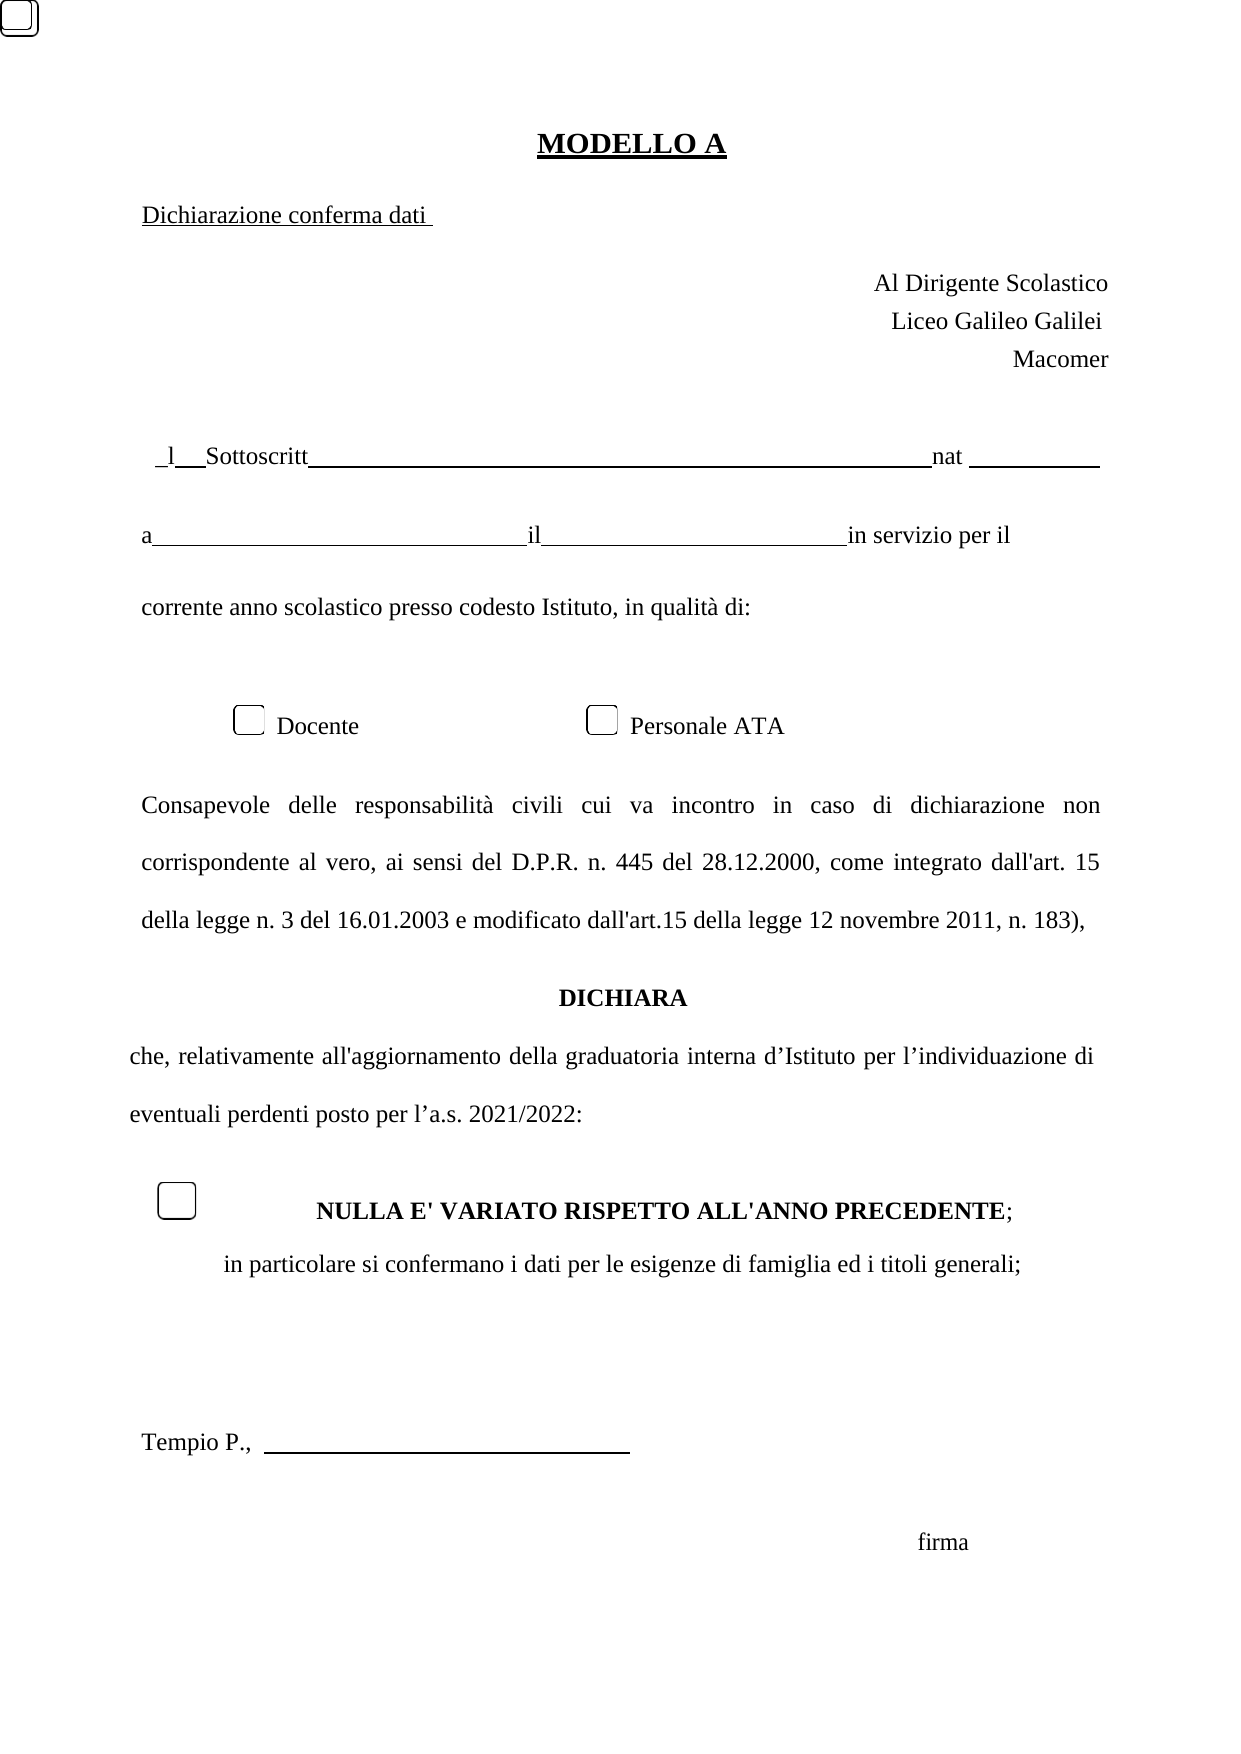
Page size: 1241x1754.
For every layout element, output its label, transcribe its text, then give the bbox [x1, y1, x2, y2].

text Macomer [118, 344, 1108, 373]
picture [233, 705, 265, 735]
text MODELLO A [215, 126, 1048, 160]
text Al Dirigente Scolastico [118, 268, 1108, 297]
picture [0, 0, 39, 37]
text firma [118, 1527, 969, 1556]
text DICHIARA [215, 983, 1031, 1012]
text NULLA E' VARIATO RISPETTO ALL'ANNO PRECEDENTE; [157, 1182, 1122, 1225]
text Dichiarazione conferma dati [142, 200, 1122, 228]
text corrente anno scolastico presso codesto Istituto, in qualità di: [141, 592, 1122, 621]
text a il in servizio per il [141, 520, 1122, 548]
picture [586, 705, 618, 735]
picture [157, 1182, 197, 1220]
text _l Sottoscritt nat [118, 441, 1099, 470]
text Liceo Galileo Galilei [118, 306, 1108, 335]
text Docente Personale ATA [233, 705, 1122, 740]
text in particolare si confermano i dati per le esigenze di famiglia ed i titoli generali; [215, 1249, 1030, 1278]
text Consapevole delle responsabilità civili cui va incontro in caso di dichiarazione non corrispondente al vero, ai sensi del D.P.R. n. 445 del 28.12.2000, come integrato dall'art. 15 della legge n. 3 del 16.01.2003 e modificato dall'art.15 della legge 12 novembre 2011, n. 183), [141, 790, 1101, 934]
text che, relativamente all'aggiornamento della graduatoria interna d’Istituto per l’individuazione di eventuali perdenti posto per l’a.s. 2021/2022: [129, 1041, 1095, 1127]
text Tempio P., [141, 1427, 1122, 1456]
